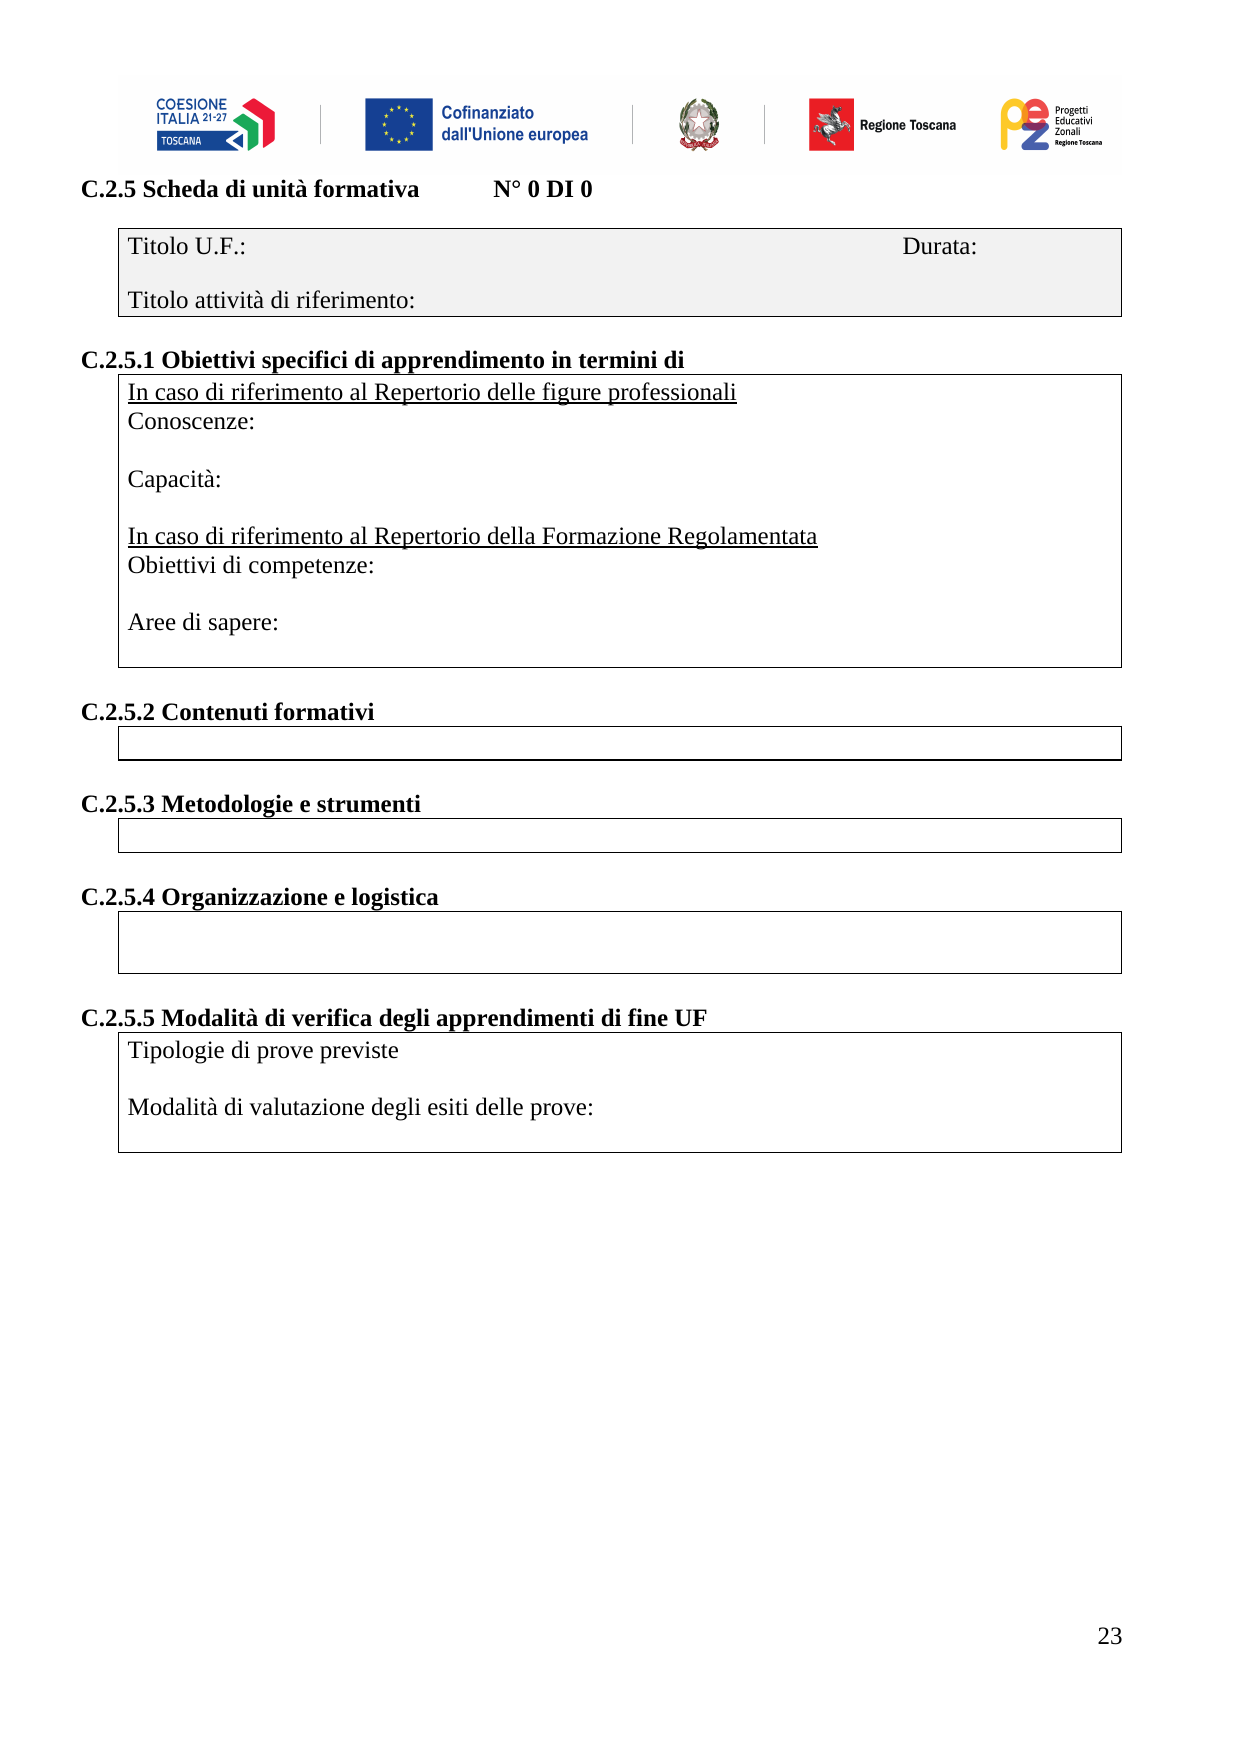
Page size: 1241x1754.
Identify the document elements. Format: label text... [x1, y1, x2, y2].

picture [118, 75, 1123, 175]
text Tipologie di prove previste [119, 1033, 1121, 1064]
list C.2.5.4 Organizzazione e logistica [81, 882, 1122, 911]
list C.2.5.1 Obiettivi specifici di apprendimento in termini di [81, 346, 1122, 374]
text Aree di sapere: [119, 604, 1121, 636]
text In caso di riferimento al Repertorio della Formazione Regolamentata [119, 518, 1121, 547]
list C.2.5.5 Modalità di verifica degli apprendimenti di fine UF [81, 1003, 1122, 1032]
text Conoscenze: [119, 403, 1121, 435]
list C.2.5 Scheda di unità formativa N° 0 DI 0 [81, 174, 1122, 203]
text Titolo U.F.: Durata: [119, 229, 1121, 260]
text In caso di riferimento al Repertorio delle figure professionali [119, 375, 1121, 403]
list C.2.5.2 Contenuti formativi [81, 697, 1122, 726]
list C.2.5.3 Metodologie e strumenti [81, 789, 1122, 818]
text Obiettivi di competenze: [119, 547, 1121, 579]
text Titolo attività di riferimento: [119, 282, 1121, 316]
text Capacità: [119, 461, 1121, 492]
text Modalità di valutazione degli esiti delle prove: [119, 1089, 1121, 1121]
